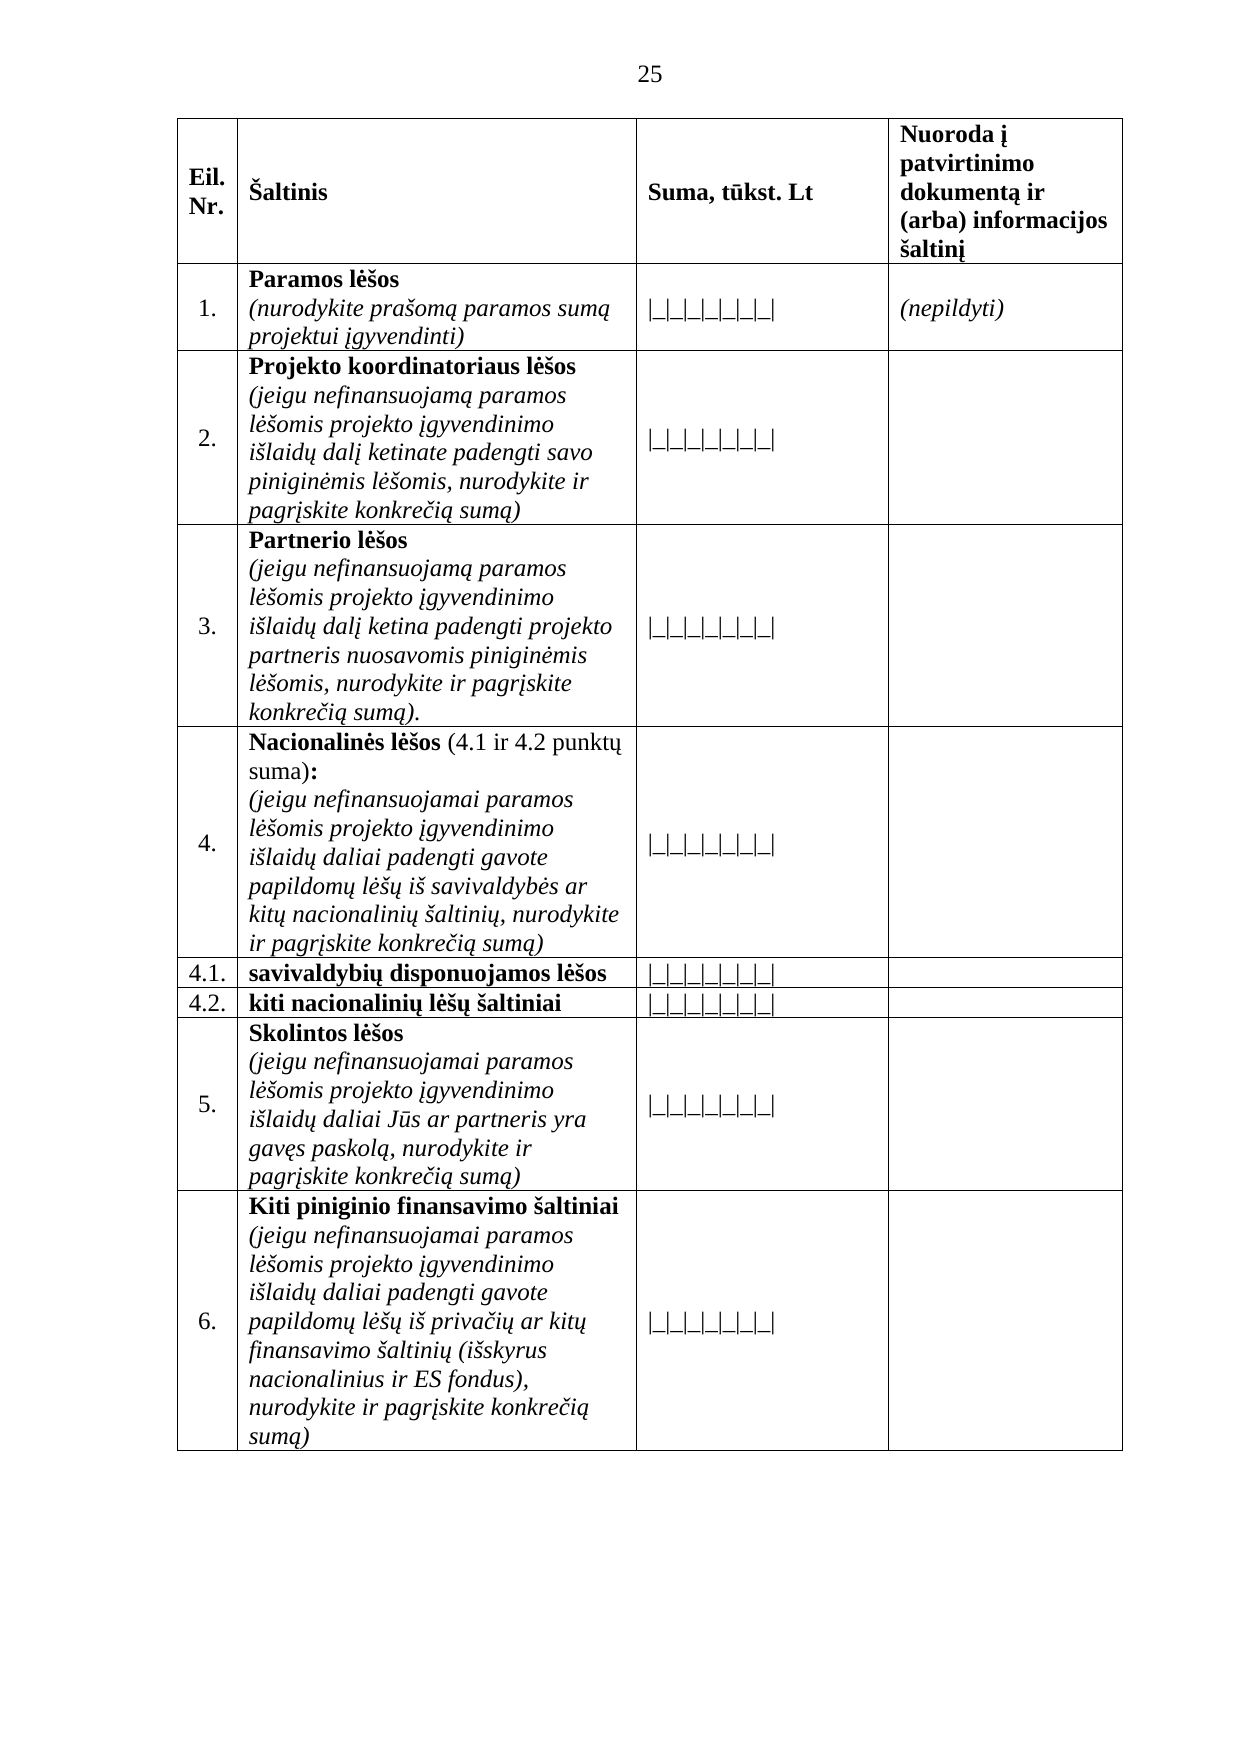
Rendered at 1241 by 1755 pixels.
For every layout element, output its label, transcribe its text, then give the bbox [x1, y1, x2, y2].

table_cell kiti nacionalinių lėšų šaltiniai [238, 988, 636, 1017]
table_cell 6. [178, 1191, 237, 1450]
table_cell Kiti piniginio finansavimo šaltiniai (jeigu nefinansuojamai paramos lėšomis projekto įgyvendinimo išlaidų daliai padengti gavote papildomų lėšų iš privačių ar kitų finansavimo šaltinių (išskyrus nacionalinius ir ES fondus), nurodykite ir pagrįskite konkrečią sumą) [238, 1191, 636, 1450]
table_cell [889, 988, 1122, 1017]
table_cell |_|_|_|_|_|_|_| [637, 1018, 888, 1190]
table_cell |_|_|_|_|_|_|_| [637, 351, 888, 524]
table_cell 4.2. [178, 988, 237, 1017]
table_cell [889, 727, 1122, 957]
table_header Eil. Nr. [178, 119, 237, 263]
table_cell savivaldybių disponuojamos lėšos [238, 958, 636, 987]
table_cell [889, 1018, 1122, 1190]
table_cell |_|_|_|_|_|_|_| [637, 1191, 888, 1450]
table_cell |_|_|_|_|_|_|_| [637, 958, 888, 987]
table_cell Nacionalinės lėšos (4.1 ir 4.2 punktų suma): (jeigu nefinansuojamai paramos lėšomis projekto įgyvendinimo išlaidų daliai padengti gavote papildomų lėšų iš savivaldybės ar kitų nacionalinių šaltinių, nurodykite ir pagrįskite konkrečią sumą) [238, 727, 636, 957]
table_header Nuoroda į patvirtinimo dokumentą ir (arba) informacijos šaltinį [889, 119, 1122, 263]
table_cell [889, 958, 1122, 987]
table_cell Partnerio lėšos (jeigu nefinansuojamą paramos lėšomis projekto įgyvendinimo išlaidų dalį ketina padengti projekto partneris nuosavomis piniginėmis lėšomis, nurodykite ir pagrįskite konkrečią sumą). [238, 525, 636, 726]
table_cell (nepildyti) [889, 264, 1122, 350]
table_cell |_|_|_|_|_|_|_| [637, 988, 888, 1017]
table_cell 4. [178, 727, 237, 957]
table_cell 2. [178, 351, 237, 524]
table_cell Paramos lėšos (nurodykite prašomą paramos sumą projektui įgyvendinti) [238, 264, 636, 350]
table_cell [889, 351, 1122, 524]
table_cell 5. [178, 1018, 237, 1190]
table_cell Skolintos lėšos (jeigu nefinansuojamai paramos lėšomis projekto įgyvendinimo išlaidų daliai Jūs ar partneris yra gavęs paskolą, nurodykite ir pagrįskite konkrečią sumą) [238, 1018, 636, 1190]
table_cell 3. [178, 525, 237, 726]
table_cell [889, 1191, 1122, 1450]
table_cell [889, 525, 1122, 726]
table_cell Projekto koordinatoriaus lėšos (jeigu nefinansuojamą paramos lėšomis projekto įgyvendinimo išlaidų dalį ketinate padengti savo piniginėmis lėšomis, nurodykite ir pagrįskite konkrečią sumą) [238, 351, 636, 524]
table_header Suma, tūkst. Lt [637, 119, 888, 263]
table_cell |_|_|_|_|_|_|_| [637, 264, 888, 350]
table_header Šaltinis [238, 119, 636, 263]
table_cell |_|_|_|_|_|_|_| [637, 727, 888, 957]
table_cell |_|_|_|_|_|_|_| [637, 525, 888, 726]
table_cell 4.1. [178, 958, 237, 987]
table_cell 1. [178, 264, 237, 350]
